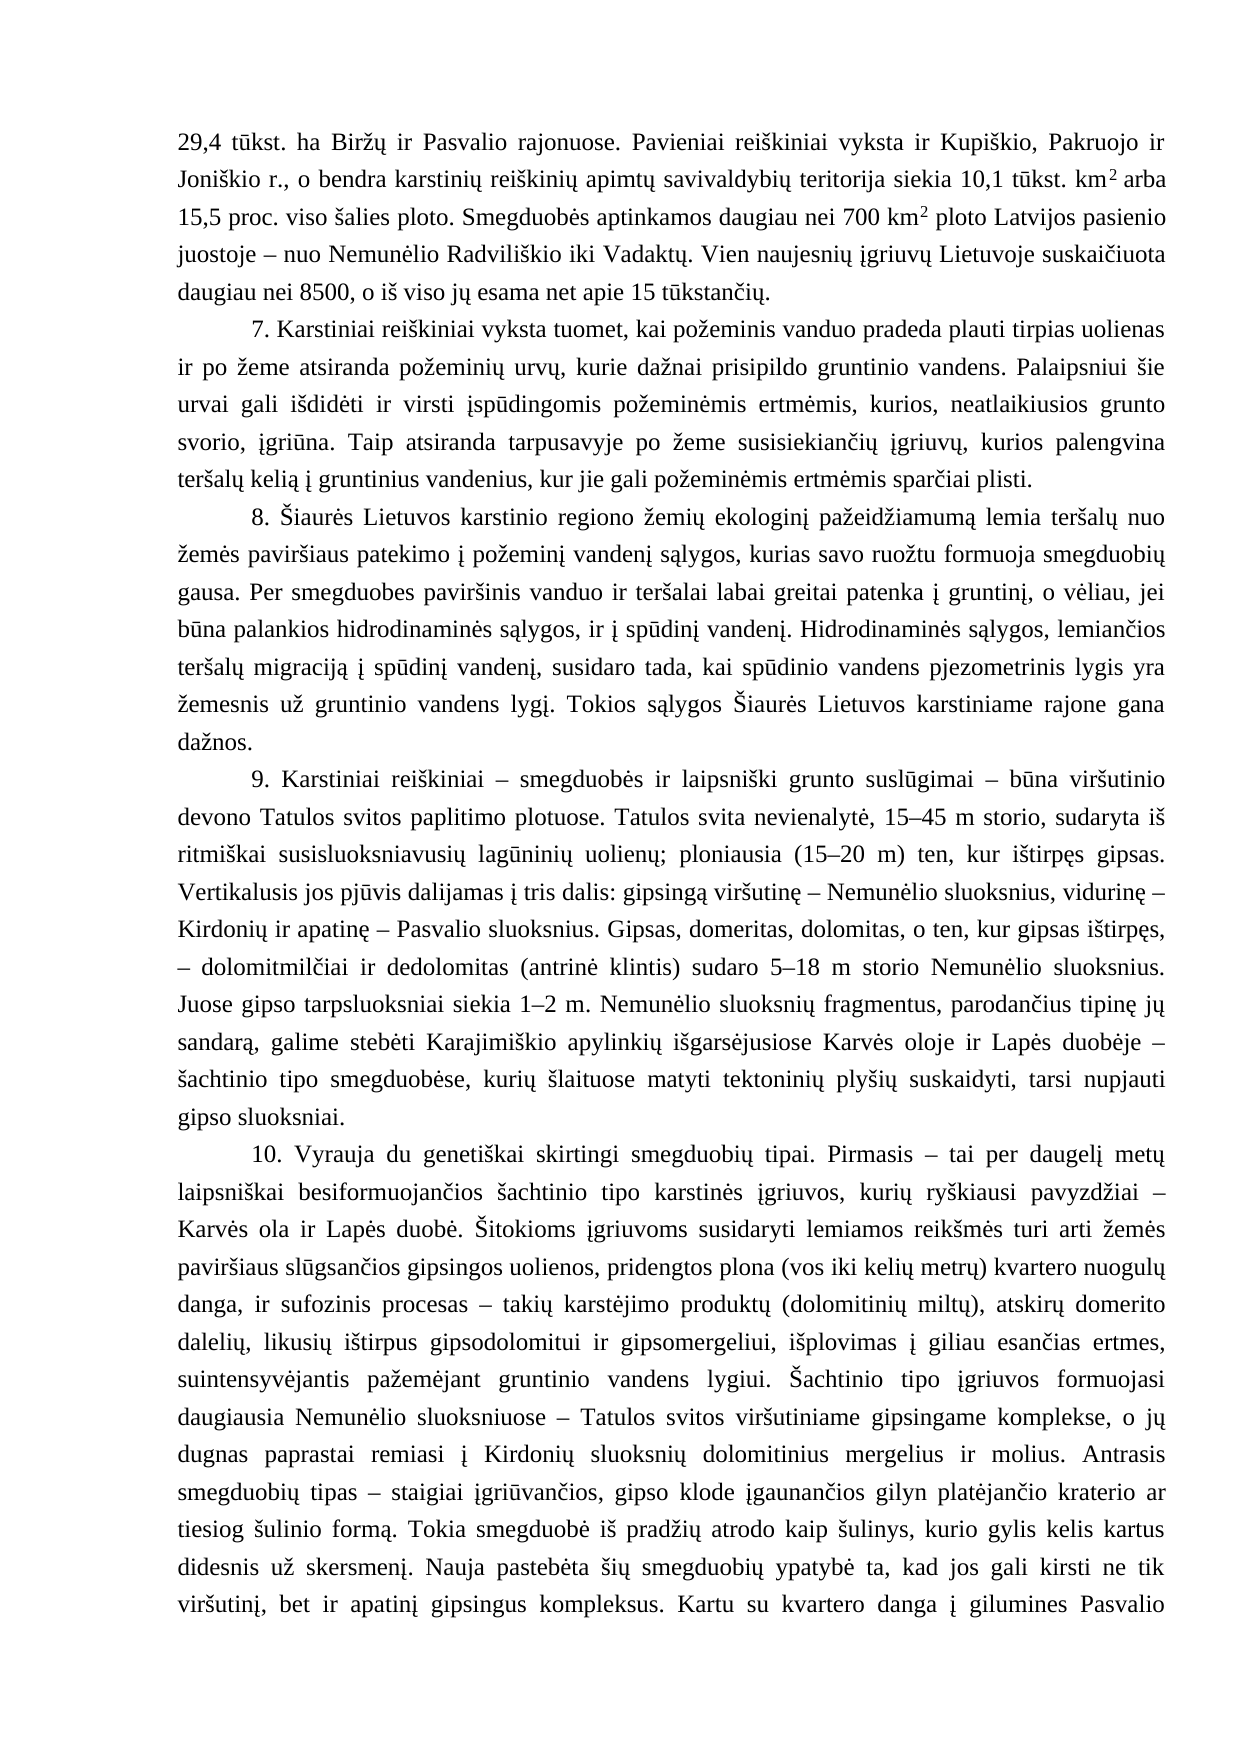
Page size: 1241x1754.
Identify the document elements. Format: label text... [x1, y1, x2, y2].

text 29,4 tūkst. ha Biržų ir Pasvalio rajonuose. Pavieniai reiškiniai vyksta ir Kupiškio, Pakruojo ir Joniškio r., o bendra karstinių reiškinių apimtų savivaldybių teritorija siekia 10,1 tūkst. km2 arba 15,5 proc. viso šalies ploto. Smegduobės aptinkamos daugiau nei 700 km2 ploto Latvijos pasienio juostoje – nuo Nemunėlio Radviliškio iki Vadaktų. Vien naujesnių įgriuvų Lietuvoje suskaičiuota daugiau nei 8500, o iš viso jų esama net apie 15 tūkstančių. [177, 118, 1166, 306]
text 8. Šiaurės Lietuvos karstinio regiono žemių ekologinį pažeidžiamumą lemia teršalų nuo žemės paviršiaus patekimo į požeminį vandenį sąlygos, kurias savo ruožtu formuoja smegduobių gausa. Per smegduobes paviršinis vanduo ir teršalai labai greitai patenka į gruntinį, o vėliau, jei būna palankios hidrodinaminės sąlygos, ir į spūdinį vandenį. Hidrodinaminės sąlygos, lemiančios teršalų migraciją į spūdinį vandenį, susidaro tada, kai spūdinio vandens pjezometrinis lygis yra žemesnis už gruntinio vandens lygį. Tokios sąlygos Šiaurės Lietuvos karstiniame rajone gana dažnos. [177, 493, 1166, 756]
text 7. Karstiniai reiškiniai vyksta tuomet, kai požeminis vanduo pradeda plauti tirpias uolienas ir po žeme atsiranda požeminių urvų, kurie dažnai prisipildo gruntinio vandens. Palaipsniui šie urvai gali išdidėti ir virsti įspūdingomis požeminėmis ertmėmis, kurios, neatlaikiusios grunto svorio, įgriūna. Taip atsiranda tarpusavyje po žeme susisiekiančių įgriuvų, kurios palengvina teršalų kelią į gruntinius vandenius, kur jie gali požeminėmis ertmėmis sparčiai plisti. [177, 306, 1166, 493]
text 9. Karstiniai reiškiniai – smegduobės ir laipsniški grunto suslūgimai – būna viršutinio devono Tatulos svitos paplitimo plotuose. Tatulos svita nevienalytė, 15–45 m storio, sudaryta iš ritmiškai susisluoksniavusių lagūninių uolienų; ploniausia (15–20 m) ten, kur ištirpęs gipsas. Vertikalusis jos pjūvis dalijamas į tris dalis: gipsingą viršutinę – Nemunėlio sluoksnius, vidurinę – Kirdonių ir apatinę – Pasvalio sluoksnius. Gipsas, domeritas, dolomitas, o ten, kur gipsas ištirpęs, – dolomitmilčiai ir dedolomitas (antrinė klintis) sudaro 5–18 m storio Nemunėlio sluoksnius. Juose gipso tarpsluoksniai siekia 1–2 m. Nemunėlio sluoksnių fragmentus, parodančius tipinę jų sandarą, galime stebėti Karajimiškio apylinkių išgarsėjusiose Karvės oloje ir Lapės duobėje – šachtinio tipo smegduobėse, kurių šlaituose matyti tektoninių plyšių suskaidyti, tarsi nupjauti gipso sluoksniai. [177, 756, 1166, 1131]
text 10. Vyrauja du genetiškai skirtingi smegduobių tipai. Pirmasis – tai per daugelį metų laipsniškai besiformuojančios šachtinio tipo karstinės įgriuvos, kurių ryškiausi pavyzdžiai – Karvės ola ir Lapės duobė. Šitokioms įgriuvoms susidaryti lemiamos reikšmės turi arti žemės paviršiaus slūgsančios gipsingos uolienos, pridengtos plona (vos iki kelių metrų) kvartero nuogulų danga, ir sufozinis procesas – takių karstėjimo produktų (dolomitinių miltų), atskirų domerito dalelių, likusių ištirpus gipsodolomitui ir gipsomergeliui, išplovimas į giliau esančias ertmes, suintensyvėjantis pažemėjant gruntinio vandens lygiui. Šachtinio tipo įgriuvos formuojasi daugiausia Nemunėlio sluoksniuose – Tatulos svitos viršutiniame gipsingame komplekse, o jų dugnas paprastai remiasi į Kirdonių sluoksnių dolomitinius mergelius ir molius. Antrasis smegduobių tipas – staigiai įgriūvančios, gipso klode įgaunančios gilyn platėjančio kraterio ar tiesiog šulinio formą. Tokia smegduobė iš pradžių atrodo kaip šulinys, kurio gylis kelis kartus didesnis už skersmenį. Nauja pastebėta šių smegduobių ypatybė ta, kad jos gali kirsti ne tik viršutinį, bet ir apatinį gipsingus kompleksus. Kartu su kvartero danga į gilumines Pasvalio [177, 1131, 1166, 1618]
